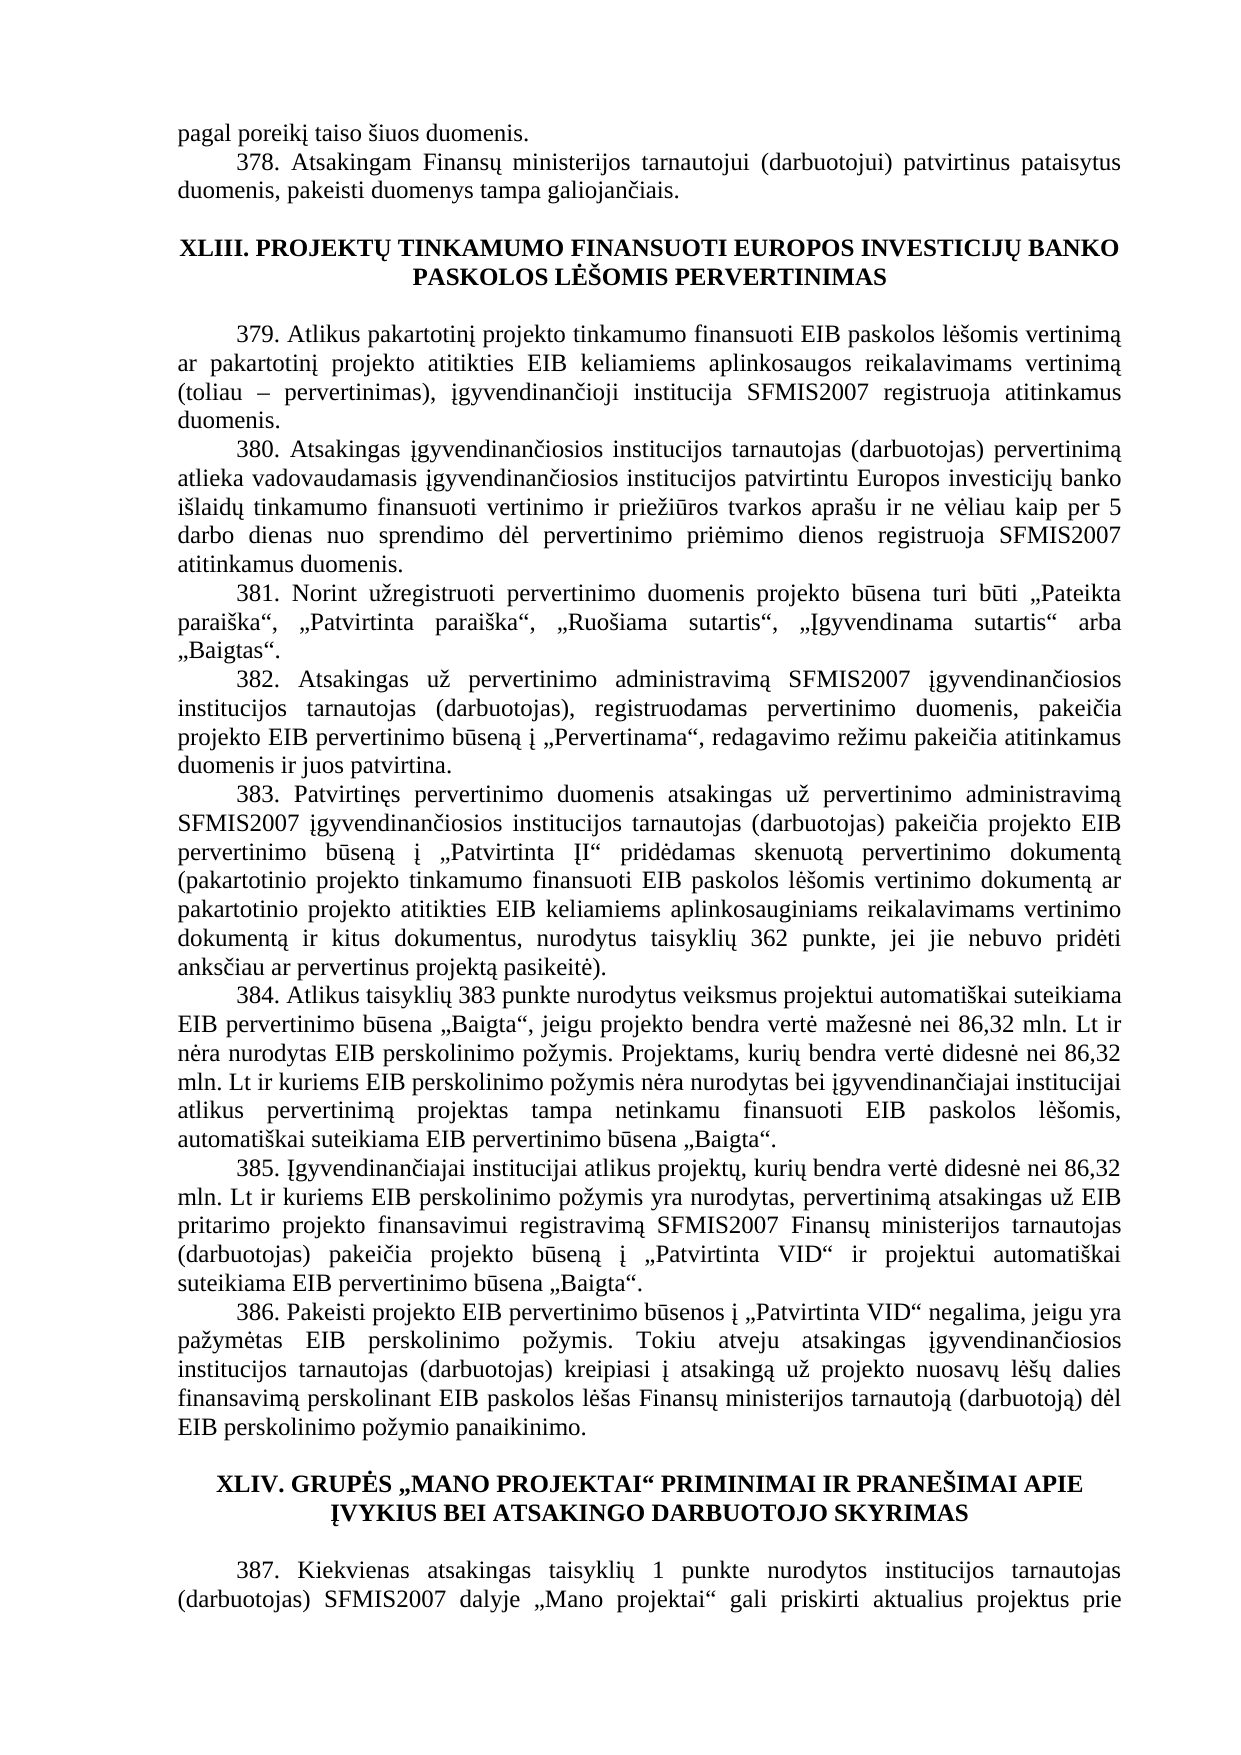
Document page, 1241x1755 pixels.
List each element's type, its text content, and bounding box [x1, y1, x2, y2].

text 383. Patvirtinęs pervertinimo duomenis atsakingas už pervertinimo administravimą SFMIS2007 įgyvendinančiosios institucijos tarnautojas (darbuotojas) pakeičia projekto EIB pervertinimo būseną į „Patvirtinta ĮI“ pridėdamas skenuotą pervertinimo dokumentą (pakartotinio projekto tinkamumo finansuoti EIB paskolos lėšomis vertinimo dokumentą ar pakartotinio projekto atitikties EIB keliamiems aplinkosauginiams reikalavimams vertinimo dokumentą ir kitus dokumentus, nurodytus taisyklių 362 punkte, jei jie nebuvo pridėti anksčiau ar pervertinus projektą pasikeitė). [177, 779, 1122, 981]
text XLIII. PROJEKTŲ TINKAMUMO FINANSUOTI EUROPOS INVESTICIJŲ BANKO PASKOLOS LĖŠOMIS PERVERTINIMAS [177, 233, 1122, 291]
text 386. Pakeisti projekto EIB pervertinimo būsenos į „Patvirtinta VID“ negalima, jeigu yra pažymėtas EIB perskolinimo požymis. Tokiu atveju atsakingas įgyvendinančiosios institucijos tarnautojas (darbuotojas) kreipiasi į atsakingą už projekto nuosavų lėšų dalies finansavimą perskolinant EIB paskolos lėšas Finansų ministerijos tarnautoją (darbuotoją) dėl EIB perskolinimo požymio panaikinimo. [177, 1297, 1122, 1441]
text 379. Atlikus pakartotinį projekto tinkamumo finansuoti EIB paskolos lėšomis vertinimą ar pakartotinį projekto atitikties EIB keliamiems aplinkosaugos reikalavimams vertinimą (toliau – pervertinimas), įgyvendinančioji institucija SFMIS2007 registruoja atitinkamus duomenis. [177, 319, 1122, 434]
text 387. Kiekvienas atsakingas taisyklių 1 punkte nurodytos institucijos tarnautojas (darbuotojas) SFMIS2007 dalyje „Mano projektai“ gali priskirti aktualius projektus prie [177, 1556, 1122, 1613]
text 381. Norint užregistruoti pervertinimo duomenis projekto būsena turi būti „Pateikta paraiška“, „Patvirtinta paraiška“, „Ruošiama sutartis“, „Įgyvendinama sutartis“ arba „Baigtas“. [177, 578, 1122, 664]
text pagal poreikį taiso šiuos duomenis. [177, 118, 1122, 147]
text 378. Atsakingam Finansų ministerijos tarnautojui (darbuotojui) patvirtinus pataisytus duomenis, pakeisti duomenys tampa galiojančiais. [177, 147, 1122, 204]
text 384. Atlikus taisyklių 383 punkte nurodytus veiksmus projektui automatiškai suteikiama EIB pervertinimo būsena „Baigta“, jeigu projekto bendra vertė mažesnė nei 86,32 mln. Lt ir nėra nurodytas EIB perskolinimo požymis. Projektams, kurių bendra vertė didesnė nei 86,32 mln. Lt ir kuriems EIB perskolinimo požymis nėra nurodytas bei įgyvendinančiajai institucijai atlikus pervertinimą projektas tampa netinkamu finansuoti EIB paskolos lėšomis, automatiškai suteikiama EIB pervertinimo būsena „Baigta“. [177, 981, 1122, 1153]
text XLIV. GRUPĖS „MANO PROJEKTAI“ PRIMINIMAI IR PRANEŠIMAI APIE ĮVYKIUS BEI ATSAKINGO DARBUOTOJO SKYRIMAS [177, 1469, 1122, 1527]
text 380. Atsakingas įgyvendinančiosios institucijos tarnautojas (darbuotojas) pervertinimą atlieka vadovaudamasis įgyvendinančiosios institucijos patvirtintu Europos investicijų banko išlaidų tinkamumo finansuoti vertinimo ir priežiūros tvarkos aprašu ir ne vėliau kaip per 5 darbo dienas nuo sprendimo dėl pervertinimo priėmimo dienos registruoja SFMIS2007 atitinkamus duomenis. [177, 434, 1122, 578]
text 382. Atsakingas už pervertinimo administravimą SFMIS2007 įgyvendinančiosios institucijos tarnautojas (darbuotojas), registruodamas pervertinimo duomenis, pakeičia projekto EIB pervertinimo būseną į „Pervertinama“, redagavimo režimu pakeičia atitinkamus duomenis ir juos patvirtina. [177, 664, 1122, 779]
text 385. Įgyvendinančiajai institucijai atlikus projektų, kurių bendra vertė didesnė nei 86,32 mln. Lt ir kuriems EIB perskolinimo požymis yra nurodytas, pervertinimą atsakingas už EIB pritarimo projekto finansavimui registravimą SFMIS2007 Finansų ministerijos tarnautojas (darbuotojas) pakeičia projekto būseną į „Patvirtinta VID“ ir projektui automatiškai suteikiama EIB pervertinimo būsena „Baigta“. [177, 1153, 1122, 1297]
